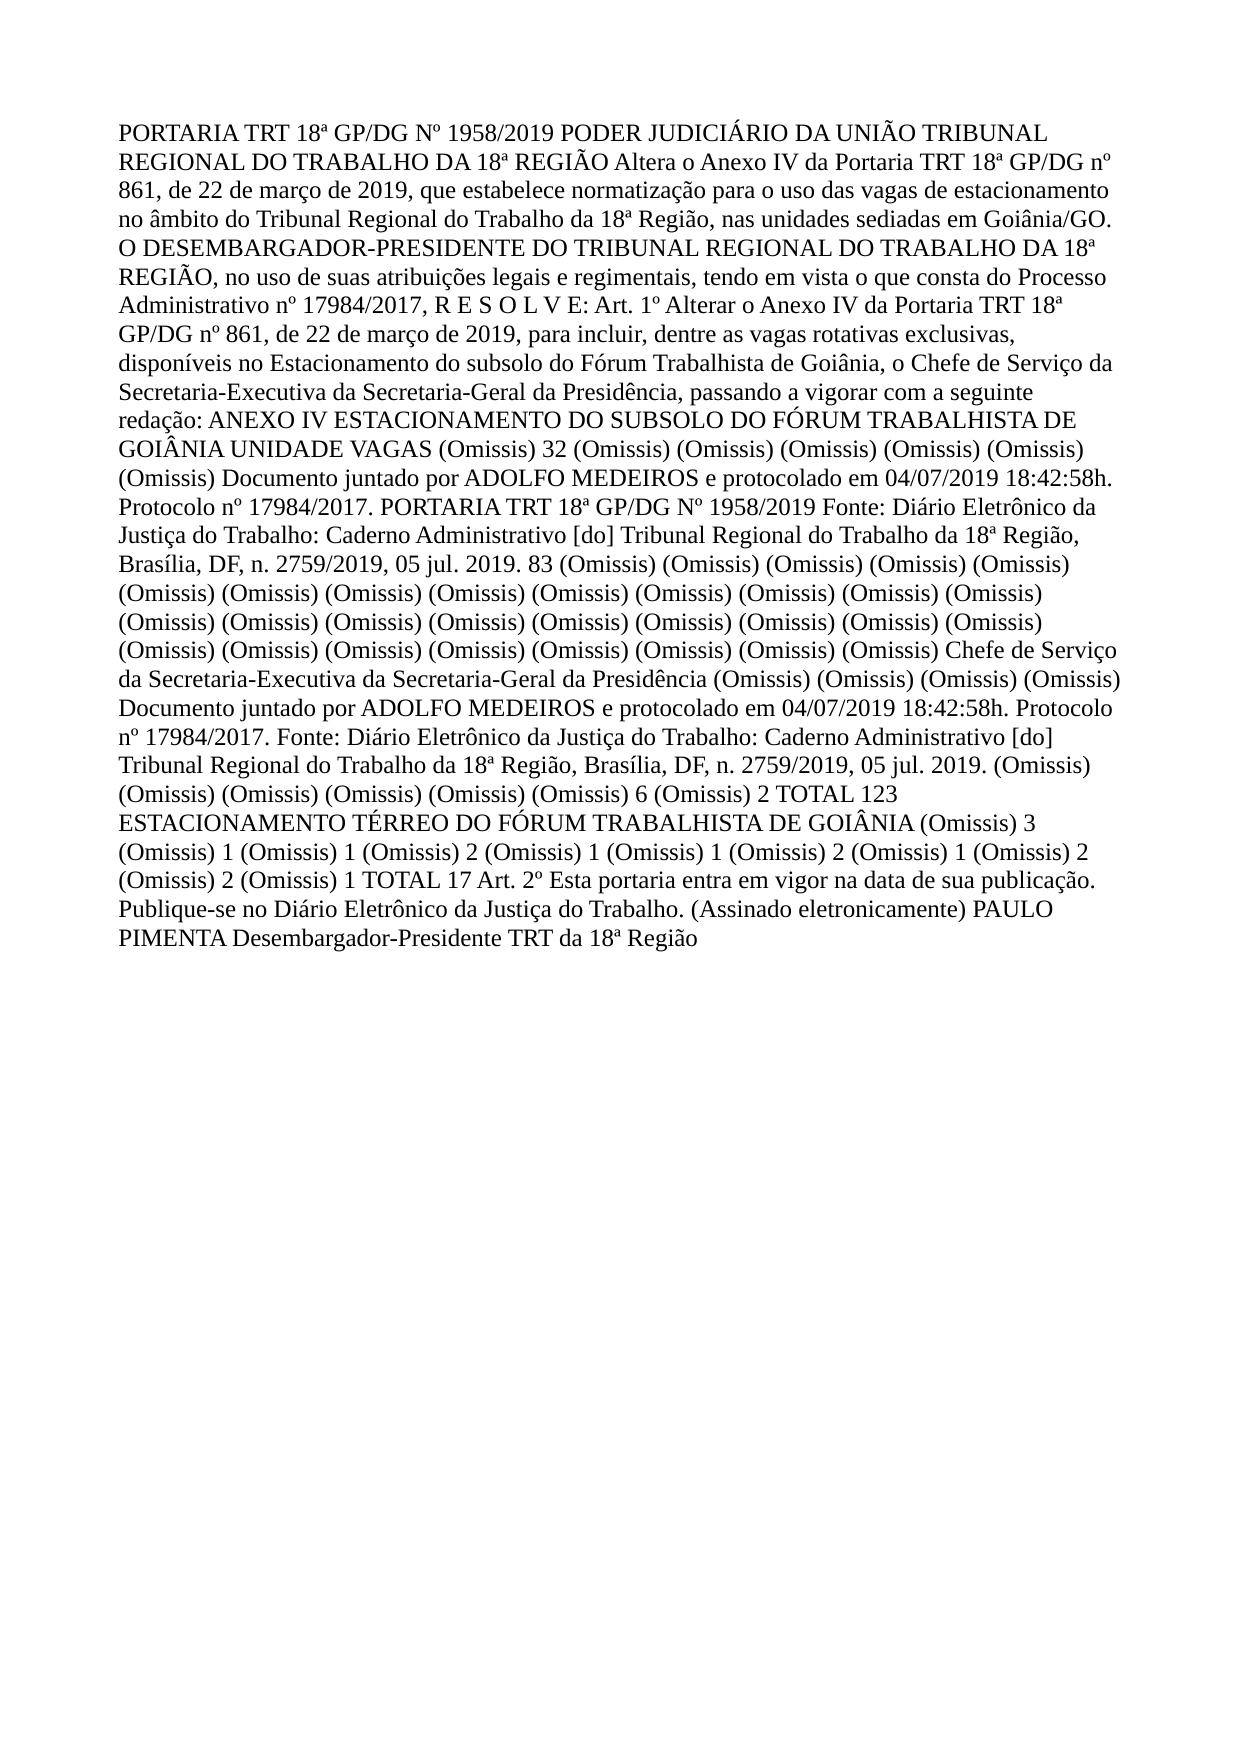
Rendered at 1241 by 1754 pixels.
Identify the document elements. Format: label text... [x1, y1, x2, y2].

text PORTARIA TRT 18ª GP/DG Nº 1958/2019 PODER JUDICIÁRIO DA UNIÃO TRIBUNAL REGIONAL DO TRABALHO DA 18ª REGIÃO Altera o Anexo IV da Portaria TRT 18ª GP/DG nº 861, de 22 de março de 2019, que estabelece normatização para o uso das vagas de estacionamento no âmbito do Tribunal Regional do Trabalho da 18ª Região, nas unidades sediadas em Goiânia/GO. O DESEMBARGADOR-PRESIDENTE DO TRIBUNAL REGIONAL DO TRABALHO DA 18ª REGIÃO, no uso de suas atribuições legais e regimentais, tendo em vista o que consta do Processo Administrativo nº 17984/2017, R E S O L V E: Art. 1º Alterar o Anexo IV da Portaria TRT 18ª GP/DG nº 861, de 22 de março de 2019, para incluir, dentre as vagas rotativas exclusivas, disponíveis no Estacionamento do subsolo do Fórum Trabalhista de Goiânia, o Chefe de Serviço da Secretaria-Executiva da Secretaria-Geral da Presidência, passando a vigorar com a seguinte redação: ANEXO IV ESTACIONAMENTO DO SUBSOLO DO FÓRUM TRABALHISTA DE GOIÂNIA UNIDADE VAGAS (Omissis) 32 (Omissis) (Omissis) (Omissis) (Omissis) (Omissis) (Omissis) Documento juntado por ADOLFO MEDEIROS e protocolado em 04/07/2019 18:42:58h. Protocolo nº 17984/2017. PORTARIA TRT 18ª GP/DG Nº 1958/2019 Fonte: Diário Eletrônico da Justiça do Trabalho: Caderno Administrativo [do] Tribunal Regional do Trabalho da 18ª Região, Brasília, DF, n. 2759/2019, 05 jul. 2019. 83 (Omissis) (Omissis) (Omissis) (Omissis) (Omissis) (Omissis) (Omissis) (Omissis) (Omissis) (Omissis) (Omissis) (Omissis) (Omissis) (Omissis) (Omissis) (Omissis) (Omissis) (Omissis) (Omissis) (Omissis) (Omissis) (Omissis) (Omissis) (Omissis) (Omissis) (Omissis) (Omissis) (Omissis) (Omissis) (Omissis) (Omissis) Chefe de Serviço da Secretaria-Executiva da Secretaria-Geral da Presidência (Omissis) (Omissis) (Omissis) (Omissis) Documento juntado por ADOLFO MEDEIROS e protocolado em 04/07/2019 18:42:58h. Protocolo nº 17984/2017. Fonte: Diário Eletrônico da Justiça do Trabalho: Caderno Administrativo [do] Tribunal Regional do Trabalho da 18ª Região, Brasília, DF, n. 2759/2019, 05 jul. 2019. (Omissis) (Omissis) (Omissis) (Omissis) (Omissis) (Omissis) 6 (Omissis) 2 TOTAL 123 ESTACIONAMENTO TÉRREO DO FÓRUM TRABALHISTA DE GOIÂNIA (Omissis) 3 (Omissis) 1 (Omissis) 1 (Omissis) 2 (Omissis) 1 (Omissis) 1 (Omissis) 2 (Omissis) 1 (Omissis) 2 (Omissis) 2 (Omissis) 1 TOTAL 17 Art. 2º Esta portaria entra em vigor na data de sua publicação. Publique-se no Diário Eletrônico da Justiça do Trabalho. (Assinado eletronicamente) PAULO PIMENTA Desembargador-Presidente TRT da 18ª Região [118, 118, 1122, 952]
